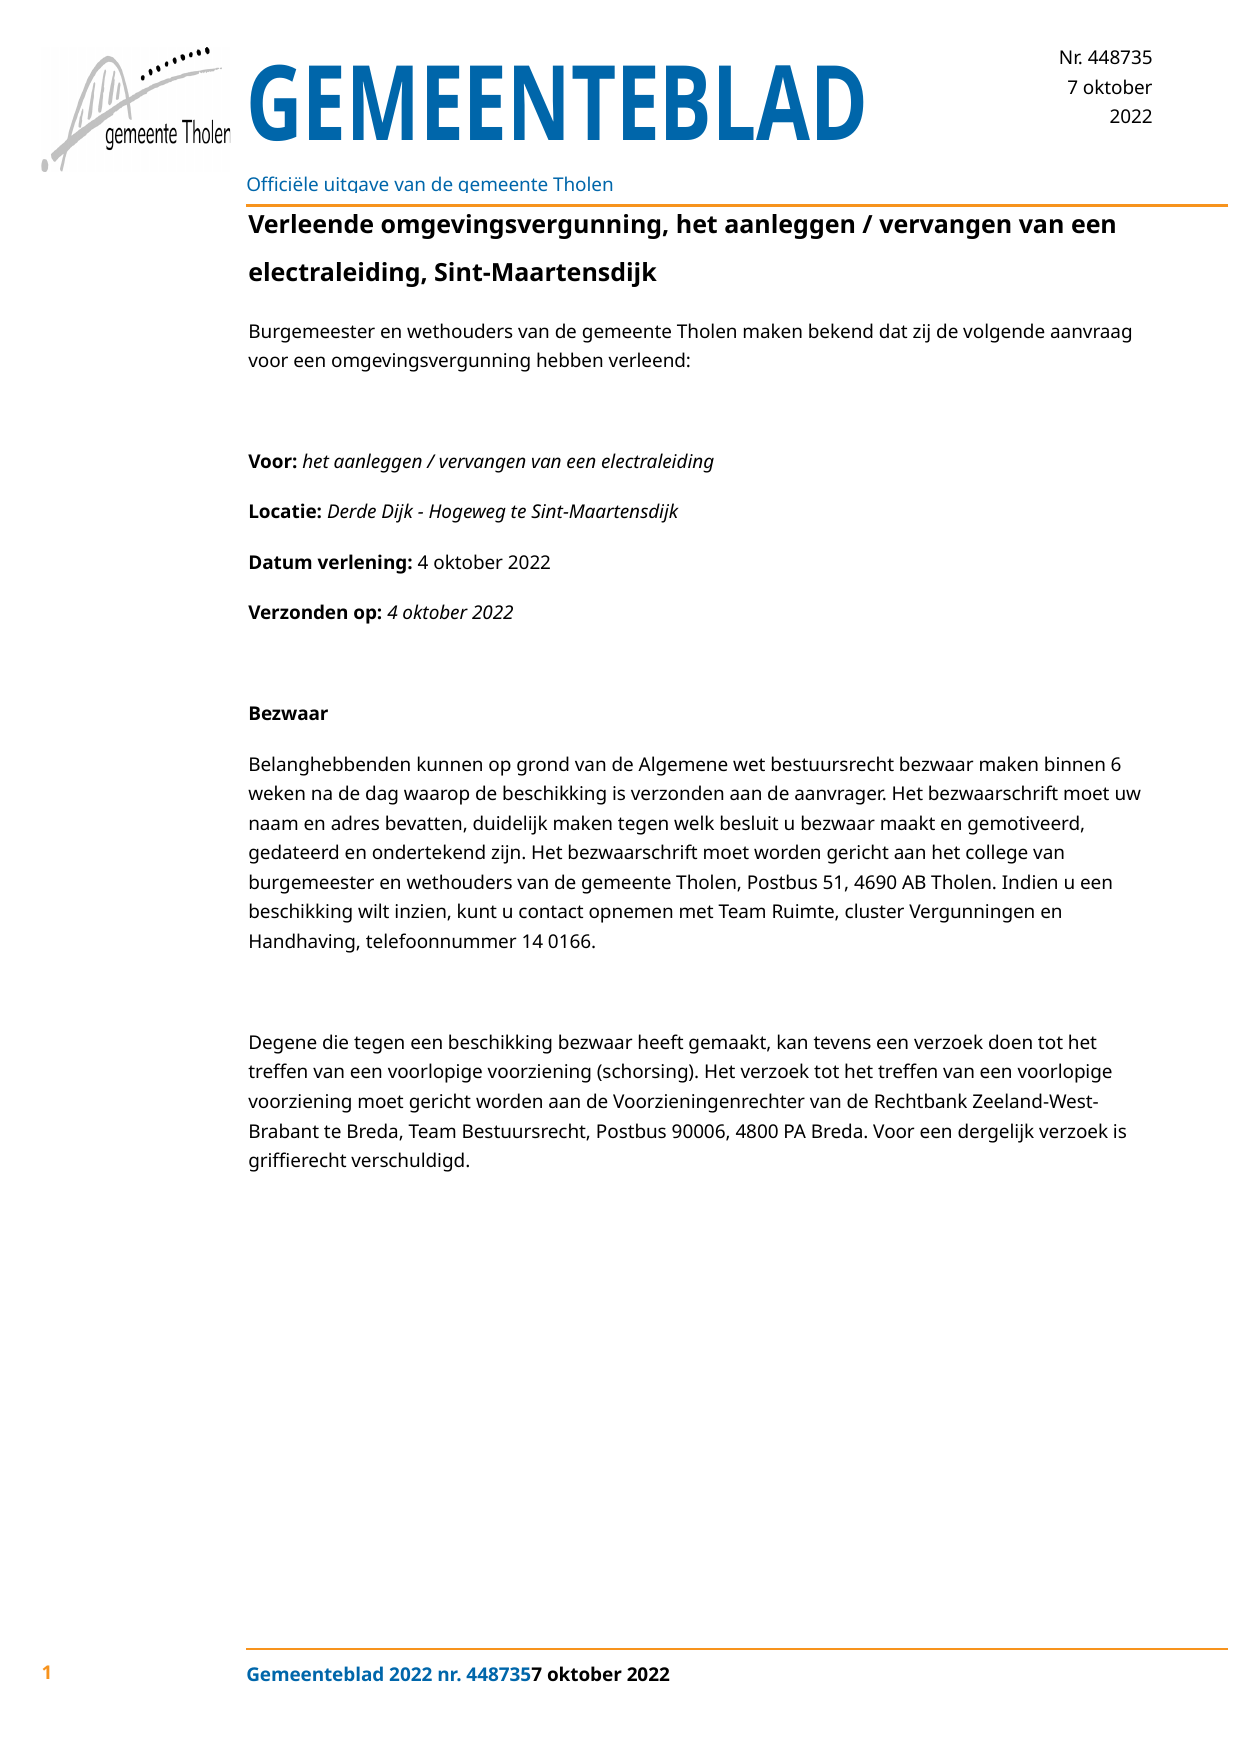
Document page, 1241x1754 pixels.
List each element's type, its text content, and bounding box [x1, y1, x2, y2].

text Burgemeester en wethouders van de gemeente Tholen maken bekend dat zij de volgende aanvraag voor een omgevingsvergunning hebben verleend: [248, 318, 1152, 373]
picture [41, 47, 231, 172]
text Bezwaar [248, 700, 1152, 726]
text Datum verlening: 4 oktober 2022 [248, 549, 1152, 575]
text Voor: het aanleggen / vervangen van een electraleiding [248, 448, 1152, 474]
text Locatie: Derde Dijk - Hogeweg te Sint-Maartensdijk [248, 499, 1152, 524]
text Belanghebbenden kunnen op grond van de Algemene wet bestuursrecht bezwaar maken binnen 6 weken na de dag waarop de beschikking is verzonden aan de aanvrager. Het bezwaarschrift moet uw naam en adres bevatten, duidelijk maken tegen welk besluit u bezwaar maakt en gemotiveerd, gedateerd en ondertekend zijn. Het bezwaarschrift moet worden gericht aan het college van burgemeester en wethouders van de gemeente Tholen, Postbus 51, 4690 AB Tholen. Indien u een beschikking wilt inzien, kunt u contact opnemen met Team Ruimte, cluster Vergunningen en Handhaving, telefoonnummer 14 0166. [248, 751, 1152, 954]
text Verleende omgevingsvergunning, het aanleggen / vervangen van een electraleiding, Sint-Maartensdijk [248, 207, 1152, 288]
text Degene die tegen een beschikking bezwaar heeft gemaakt, kan tevens een verzoek doen tot het treffen van een voorlopige voorziening (schorsing). Het verzoek tot het treffen van een voorlopige voorziening moet gericht worden aan de Voorzieningenrechter van de Rechtbank Zeeland-West-Brabant te Breda, Team Bestuursrecht, Postbus 90006, 4800 PA Breda. Voor een dergelijk verzoek is griffierecht verschuldigd. [248, 1029, 1152, 1173]
text Verzonden op: 4 oktober 2022 [248, 599, 1152, 625]
